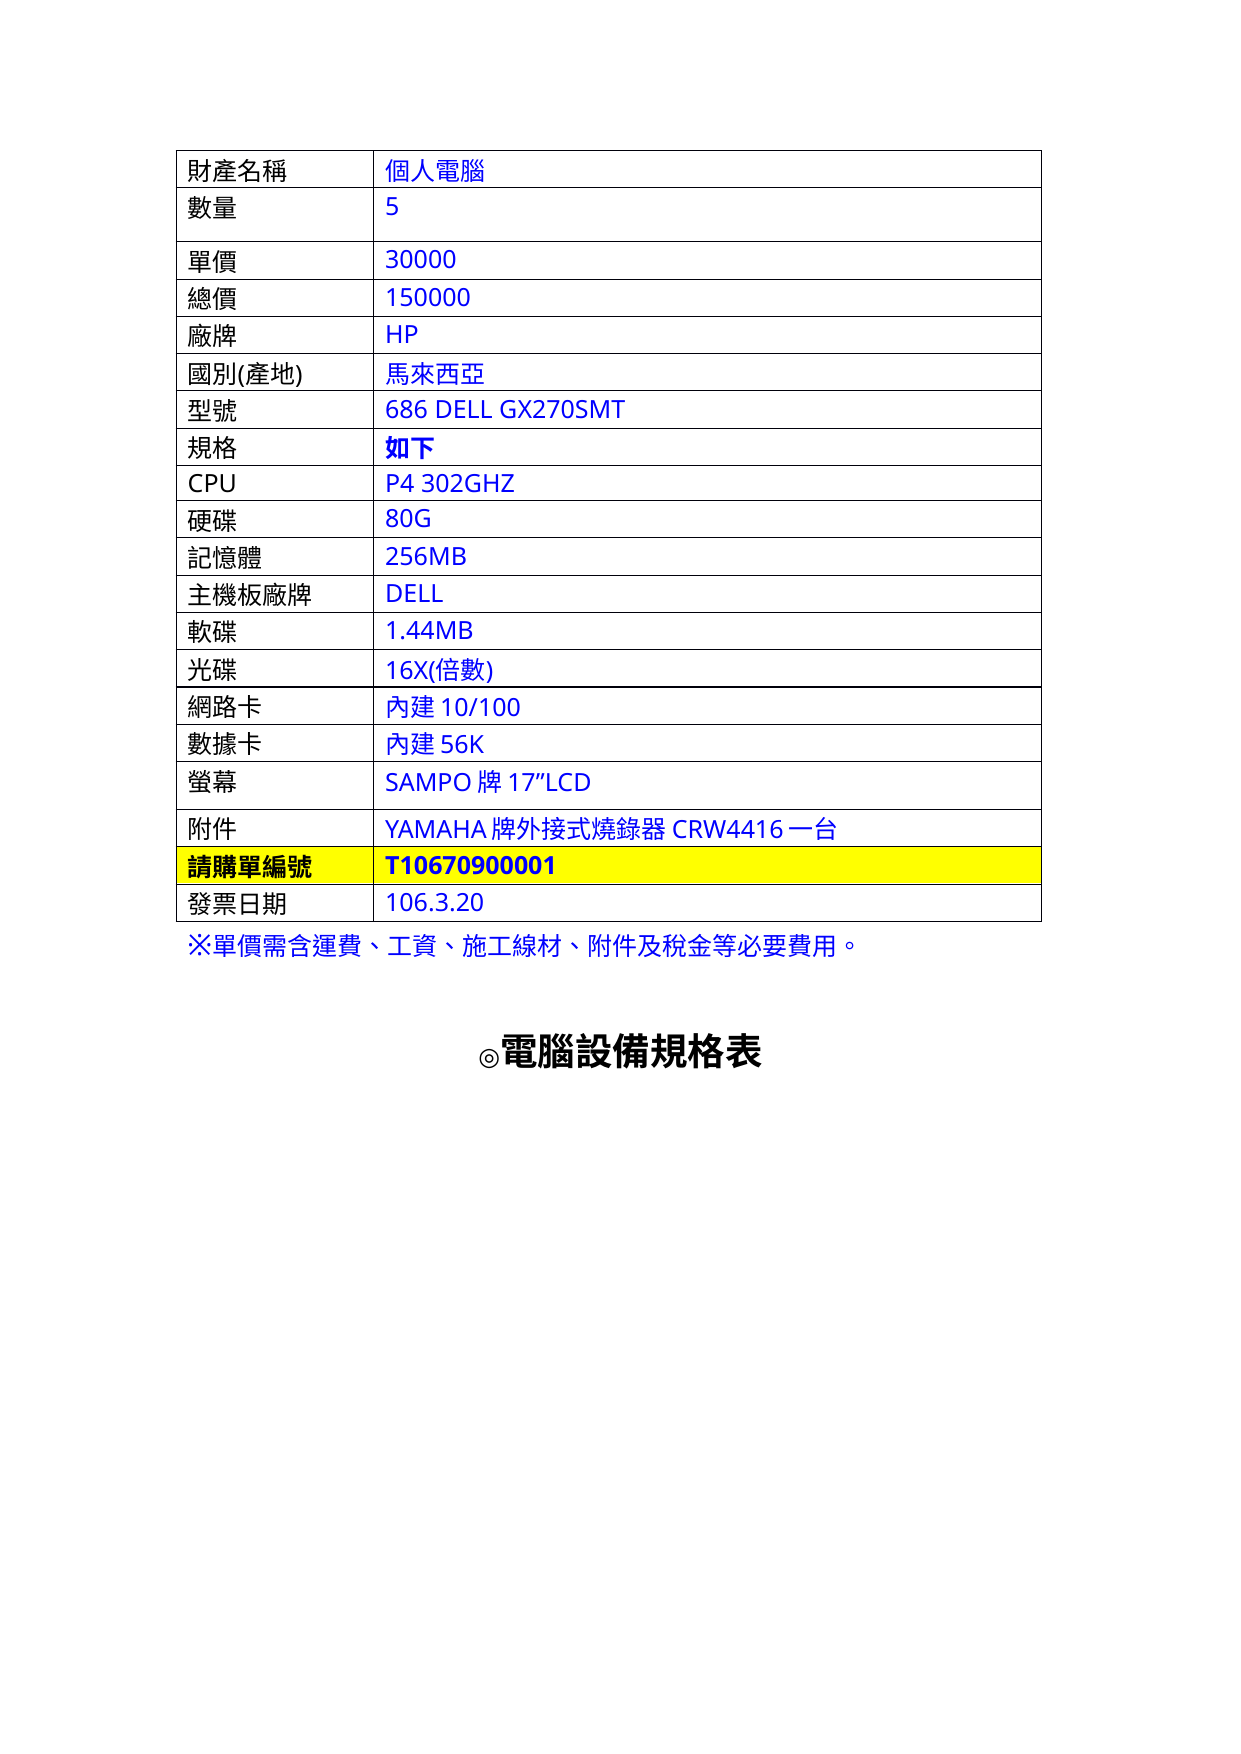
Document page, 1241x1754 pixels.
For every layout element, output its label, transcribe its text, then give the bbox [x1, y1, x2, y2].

table_cell P4 302GHZ [374, 466, 1041, 500]
table_cell ※單價需含運費、工資、施工線材、附件及稅金等必要費用。 [176, 922, 1041, 1021]
table_cell 數據卡 [177, 725, 373, 761]
table_cell 內建10/100 [374, 688, 1041, 724]
table_cell 請購單編號 [177, 847, 373, 883]
table_cell 硬碟 [177, 501, 373, 537]
table_cell 5 [374, 188, 1041, 241]
table_cell HP [374, 317, 1041, 353]
table_cell YAMAHA牌外接式燒錄器CRW4416一台 [374, 810, 1041, 846]
table_cell 如下 [374, 429, 1041, 465]
table_cell 256MB [374, 538, 1041, 574]
table_cell 16X(倍數) [374, 650, 1041, 686]
table_cell 網路卡 [177, 688, 373, 724]
table_cell CPU [177, 466, 373, 500]
table_cell 光碟 [177, 650, 373, 686]
text ◎電腦設備規格表 [187, 1021, 1053, 1076]
table_header 個人電腦 [374, 151, 1041, 187]
table_cell T10670900001 [374, 847, 1041, 883]
table_cell 總價 [177, 280, 373, 316]
table_cell 規格 [177, 429, 373, 465]
table_cell 686 DELL GX270SMT [374, 391, 1041, 428]
table_cell 附件 [177, 810, 373, 846]
table_cell 30000 [374, 242, 1041, 278]
table_cell 數量 [177, 188, 373, 241]
table_cell 發票日期 [177, 885, 373, 921]
table_cell 螢幕 [177, 762, 373, 809]
table_cell SAMPO牌17”LCD [374, 762, 1041, 809]
table_cell 1.44MB [374, 613, 1041, 649]
table_cell 主機板廠牌 [177, 576, 373, 612]
table_cell 馬來西亞 [374, 354, 1041, 390]
table_cell 內建56K [374, 725, 1041, 761]
table_cell 廠牌 [177, 317, 373, 353]
table_cell 80G [374, 501, 1041, 537]
table_cell DELL [374, 576, 1041, 612]
table_cell 記憶體 [177, 538, 373, 574]
table_cell 型號 [177, 391, 373, 428]
table_cell 150000 [374, 280, 1041, 316]
table_cell 軟碟 [177, 613, 373, 649]
table_header 財產名稱 [177, 151, 373, 187]
table_cell 單價 [177, 242, 373, 278]
table_cell 106.3.20 [374, 885, 1041, 921]
table_cell 國別(產地) [177, 354, 373, 390]
